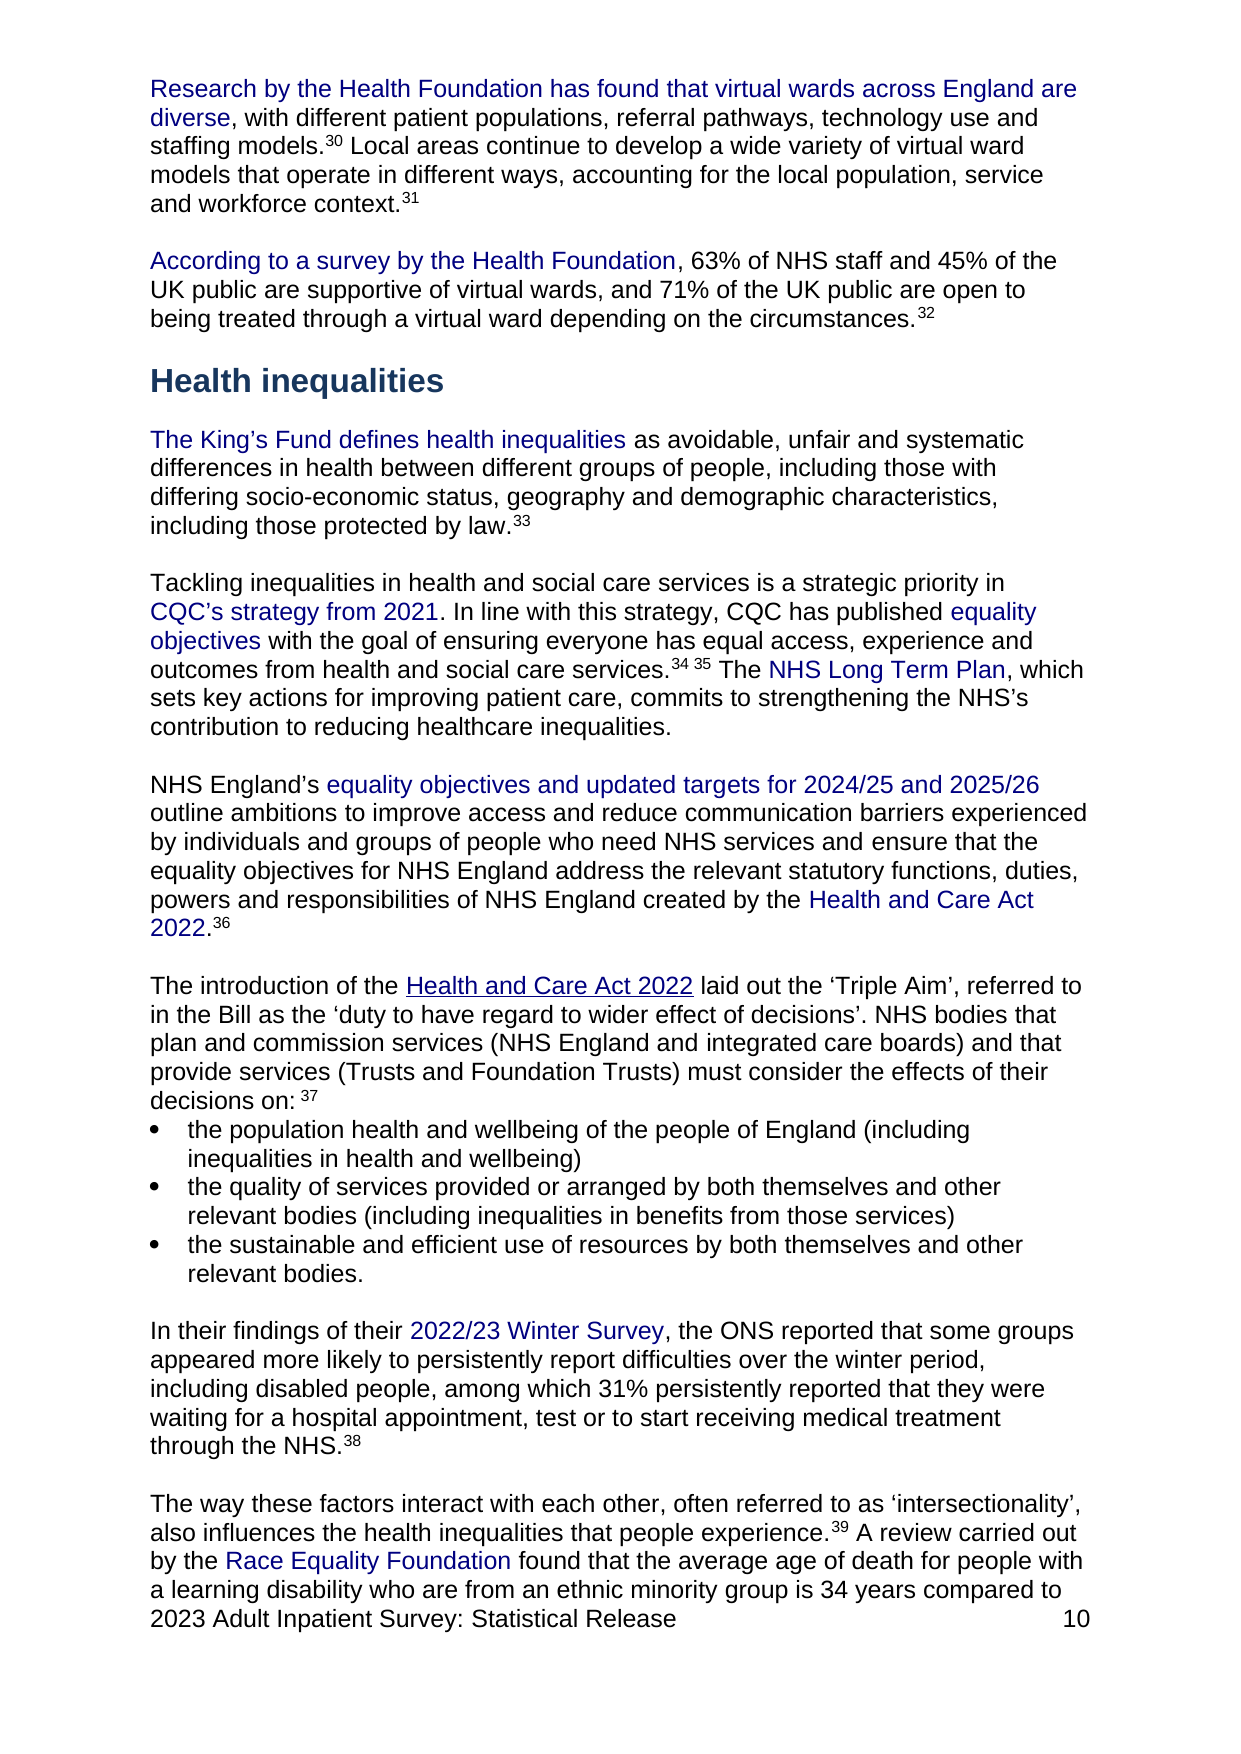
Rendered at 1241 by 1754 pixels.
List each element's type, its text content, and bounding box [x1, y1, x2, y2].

text In their findings of their 2022/23 Winter Survey, the ONS reported that some groups appeared more likely to persistently report difficulties over the winter period, including disabled people, among which 31% persistently reported that they were waiting for a hospital appointment, test or to start receiving medical treatment through the NHS. [150, 1316, 1090, 1460]
text Research by the Health Foundation has found that virtual wards across England are diverse, with different patient populations, referral pathways, technology use and staffing models. Local areas continue to develop a wide variety of virtual ward models that operate in different ways, accounting for the local population, service and workforce context. [150, 74, 1090, 217]
subtitle Health inequalities [150, 361, 1090, 400]
text Tackling inequalities in health and social care services is a strategic priority in CQC’s strategy from 2021. In line with this strategy, CQC has published equality objectives with the goal of ensuring everyone has equal access, experience and outcomes from health and social care services. The NHS Long Term Plan, which sets key actions for improving patient care, commits to strengthening the NHS’s contribution to reducing healthcare inequalities. [150, 568, 1090, 741]
text According to a survey by the Health Foundation, 63% of NHS staff and 45% of the UK public are supportive of virtual wards, and 71% of the UK public are open to being treated through a virtual ward depending on the circumstances. [150, 246, 1090, 332]
text The introduction of the Health and Care Act 2022 laid out the ‘Triple Aim’, referred to in the Bill as the ‘duty to have regard to wider effect of decisions’. NHS bodies that plan and commission services (NHS England and integrated care boards) and that provide services (Trusts and Foundation Trusts) must consider the effects of their decisions on: [150, 971, 1090, 1115]
list the sustainable and efficient use of resources by both themselves and other relevant bodies. [150, 1230, 1090, 1287]
text NHS England’s equality objectives and updated targets for 2024/25 and 2025/26 outline ambitions to improve access and reduce communication barriers experienced by individuals and groups of people who need NHS services and ensure that the equality objectives for NHS England address the relevant statutory functions, duties, powers and responsibilities of NHS England created by the Health and Care Act 2022. [150, 770, 1090, 942]
text The way these factors interact with each other, often referred to as ‘intersectionality’, also influences the health inequalities that people experience. A review carried out by the Race Equality Foundation found that the average age of death for people with a learning disability who are from an ethnic minority group is 34 years compared to [150, 1489, 1090, 1604]
text The King’s Fund defines health inequalities as avoidable, unfair and systematic differences in health between different groups of people, including those with differing socio-economic status, geography and demographic characteristics, including those protected by law. [150, 425, 1090, 540]
list the population health and wellbeing of the people of England (including inequalities in health and wellbeing) [150, 1115, 1090, 1172]
list the quality of services provided or arranged by both themselves and other relevant bodies (including inequalities in benefits from those services) [150, 1172, 1090, 1230]
